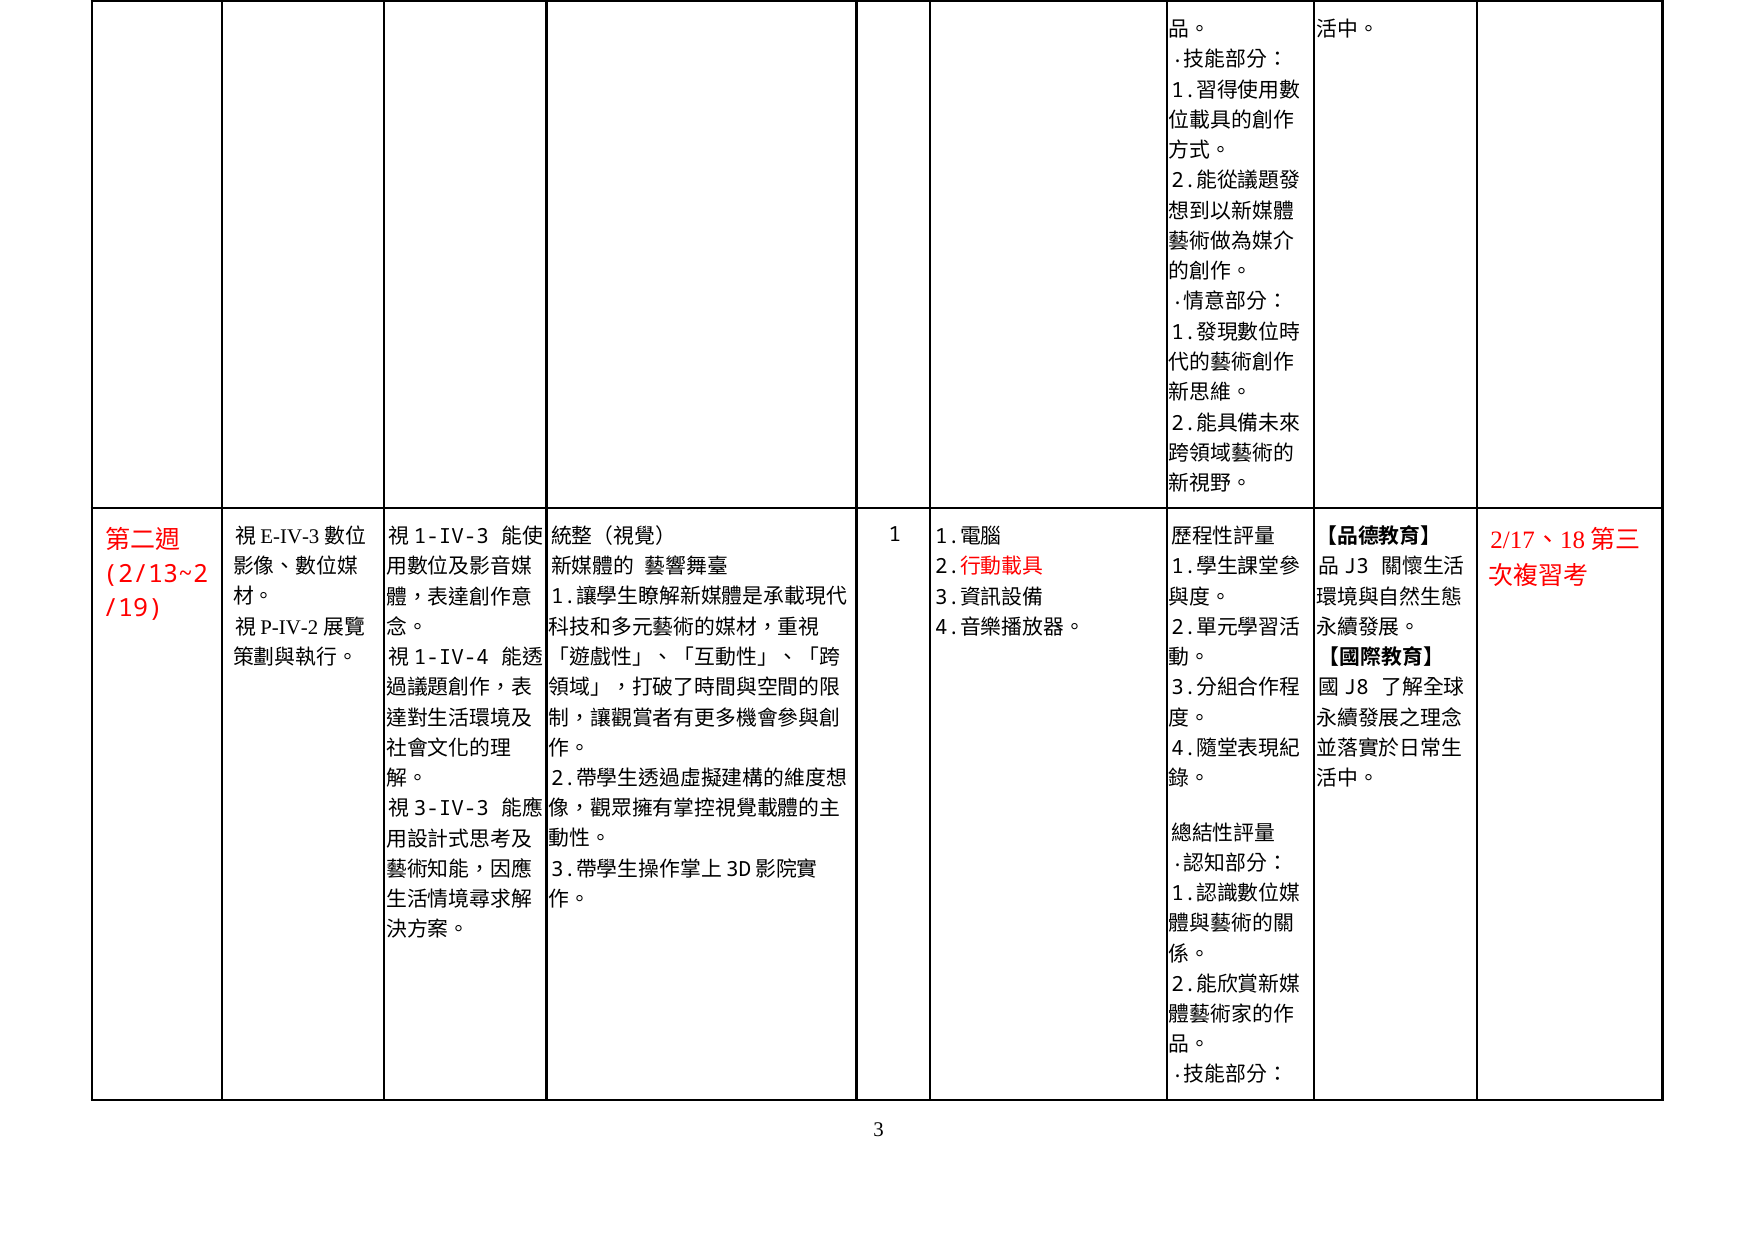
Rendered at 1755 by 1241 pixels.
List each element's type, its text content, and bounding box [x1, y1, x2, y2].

table_cell [93, 2, 221, 507]
table_cell [223, 2, 383, 507]
table_cell 活中。 [1315, 2, 1476, 507]
table_cell 1 [858, 509, 929, 1098]
table_cell 品。 ‧技能部分： 1.習得使用數位載具的創作方式。 2.能從議題發想到以新媒體藝術做為媒介的創作。 ‧情意部分： 1.發現數位時代的藝術創作新思維。 2.能具備未來跨領域藝術的新視野。 [1168, 2, 1313, 507]
table_cell 第二週(2/13~2/19) [93, 509, 221, 1098]
table_cell 統整（視覺） 新媒體的 藝響舞臺 1.讓學生瞭解新媒體是承載現代科技和多元藝術的媒材，重視「遊戲性」、「互動性」、「跨領域」，打破了時間與空間的限制，讓觀賞者有更多機會參與創作。 2.帶學生透過虛擬建構的維度想像，觀眾擁有掌控視覺載體的主動性。 3.帶學生操作掌上3D影院實作。 [548, 509, 855, 1098]
table_cell 視1-IV-3 能使用數位及影音媒體，表達創作意念。 視1-IV-4 能透過議題創作，表達對生活環境及社會文化的理解。 視3-IV-3 能應用設計式思考及藝術知能，因應生活情境尋求解決方案。 [385, 509, 545, 1098]
table_cell [1478, 2, 1661, 507]
table_cell 2/17、18第三次複習考 [1478, 509, 1661, 1098]
table_cell [385, 2, 545, 507]
table_cell 視E-IV-3 數位影像、數位媒材。 視P-IV-2 展覽策劃與執行。 [223, 509, 383, 1098]
table_cell 1.電腦 2.行動載具 3.資訊設備 4.音樂播放器。 [931, 509, 1166, 1098]
table_cell 歷程性評量 1.學生課堂參與度。 2.單元學習活動。 3.分組合作程度。 4.隨堂表現紀錄。 總結性評量 ‧認知部分： 1.認識數位媒體與藝術的關係。 2.能欣賞新媒體藝術家的作品。 ‧技能部分： [1168, 509, 1313, 1098]
table_cell [931, 2, 1166, 507]
table_cell 【品德教育】 品J3 關懷生活環境與自然生態永續發展。 【國際教育】 國J8 了解全球永續發展之理念並落實於日常生活中。 [1315, 509, 1476, 1098]
table_cell [858, 2, 929, 507]
table_cell [548, 2, 855, 507]
